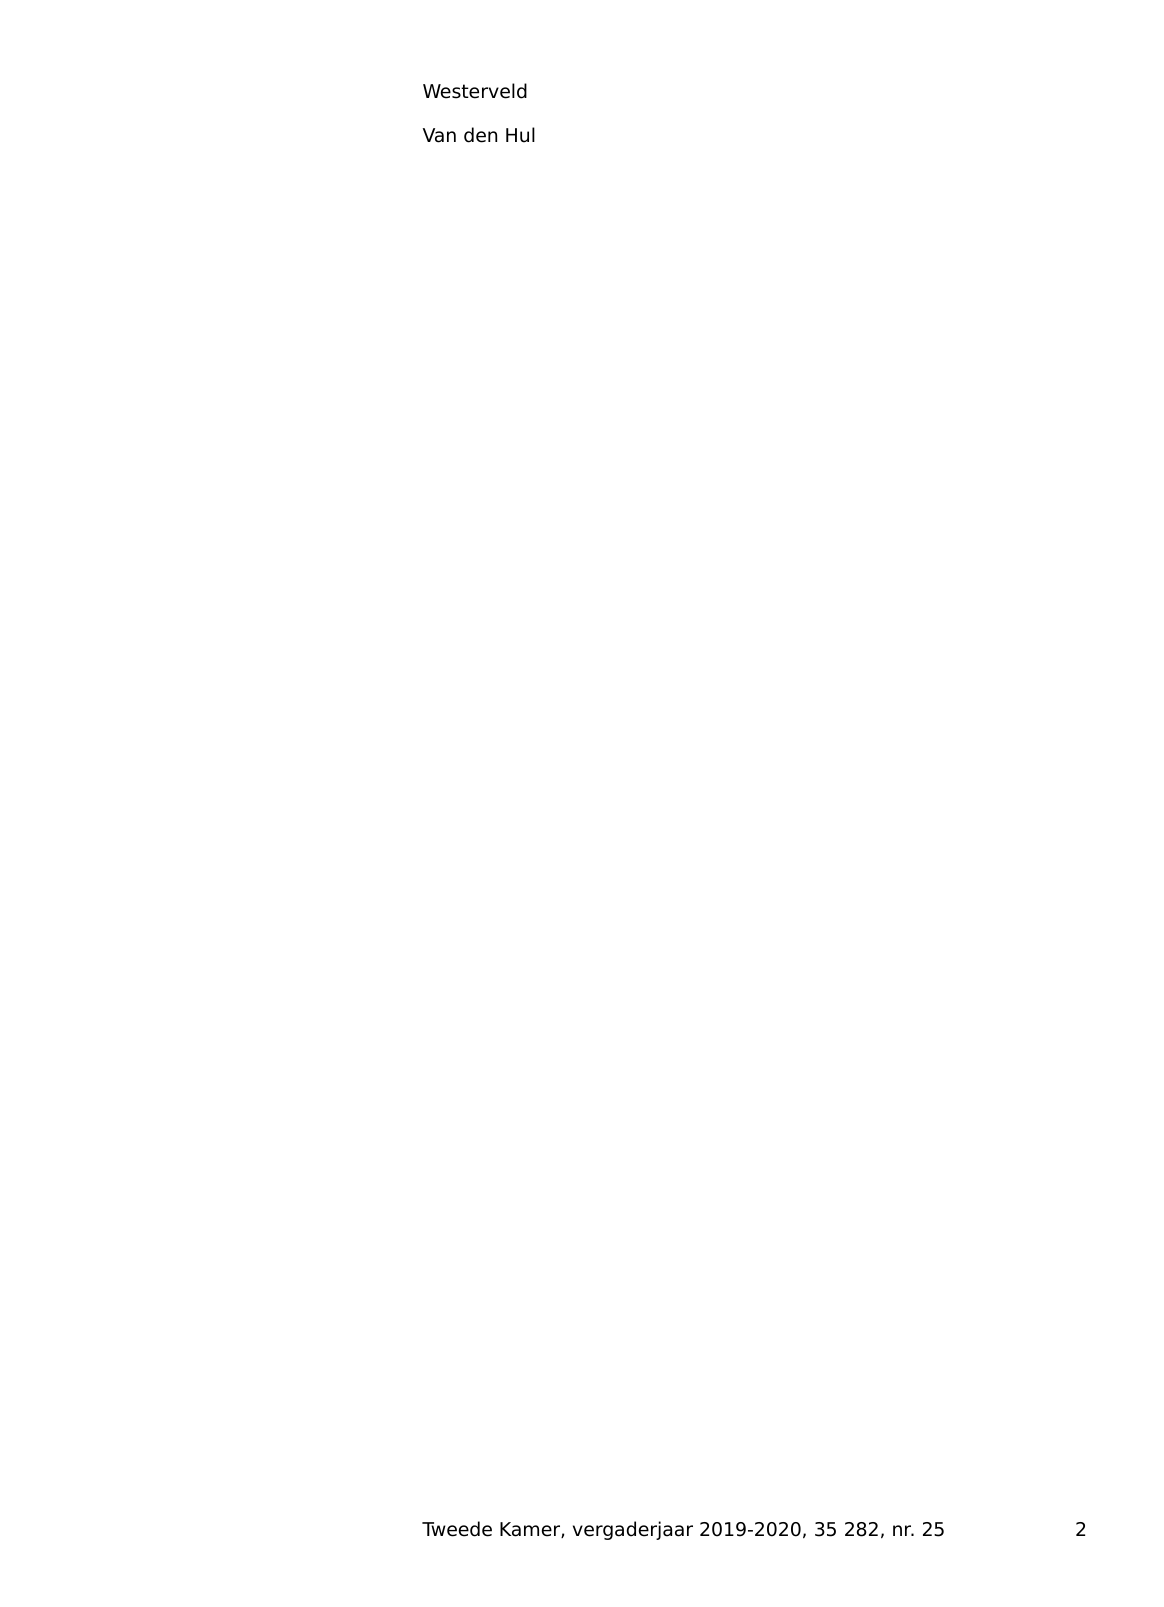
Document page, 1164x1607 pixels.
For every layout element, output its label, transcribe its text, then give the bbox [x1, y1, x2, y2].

text Westerveld Van den Hul [422, 59, 1087, 147]
